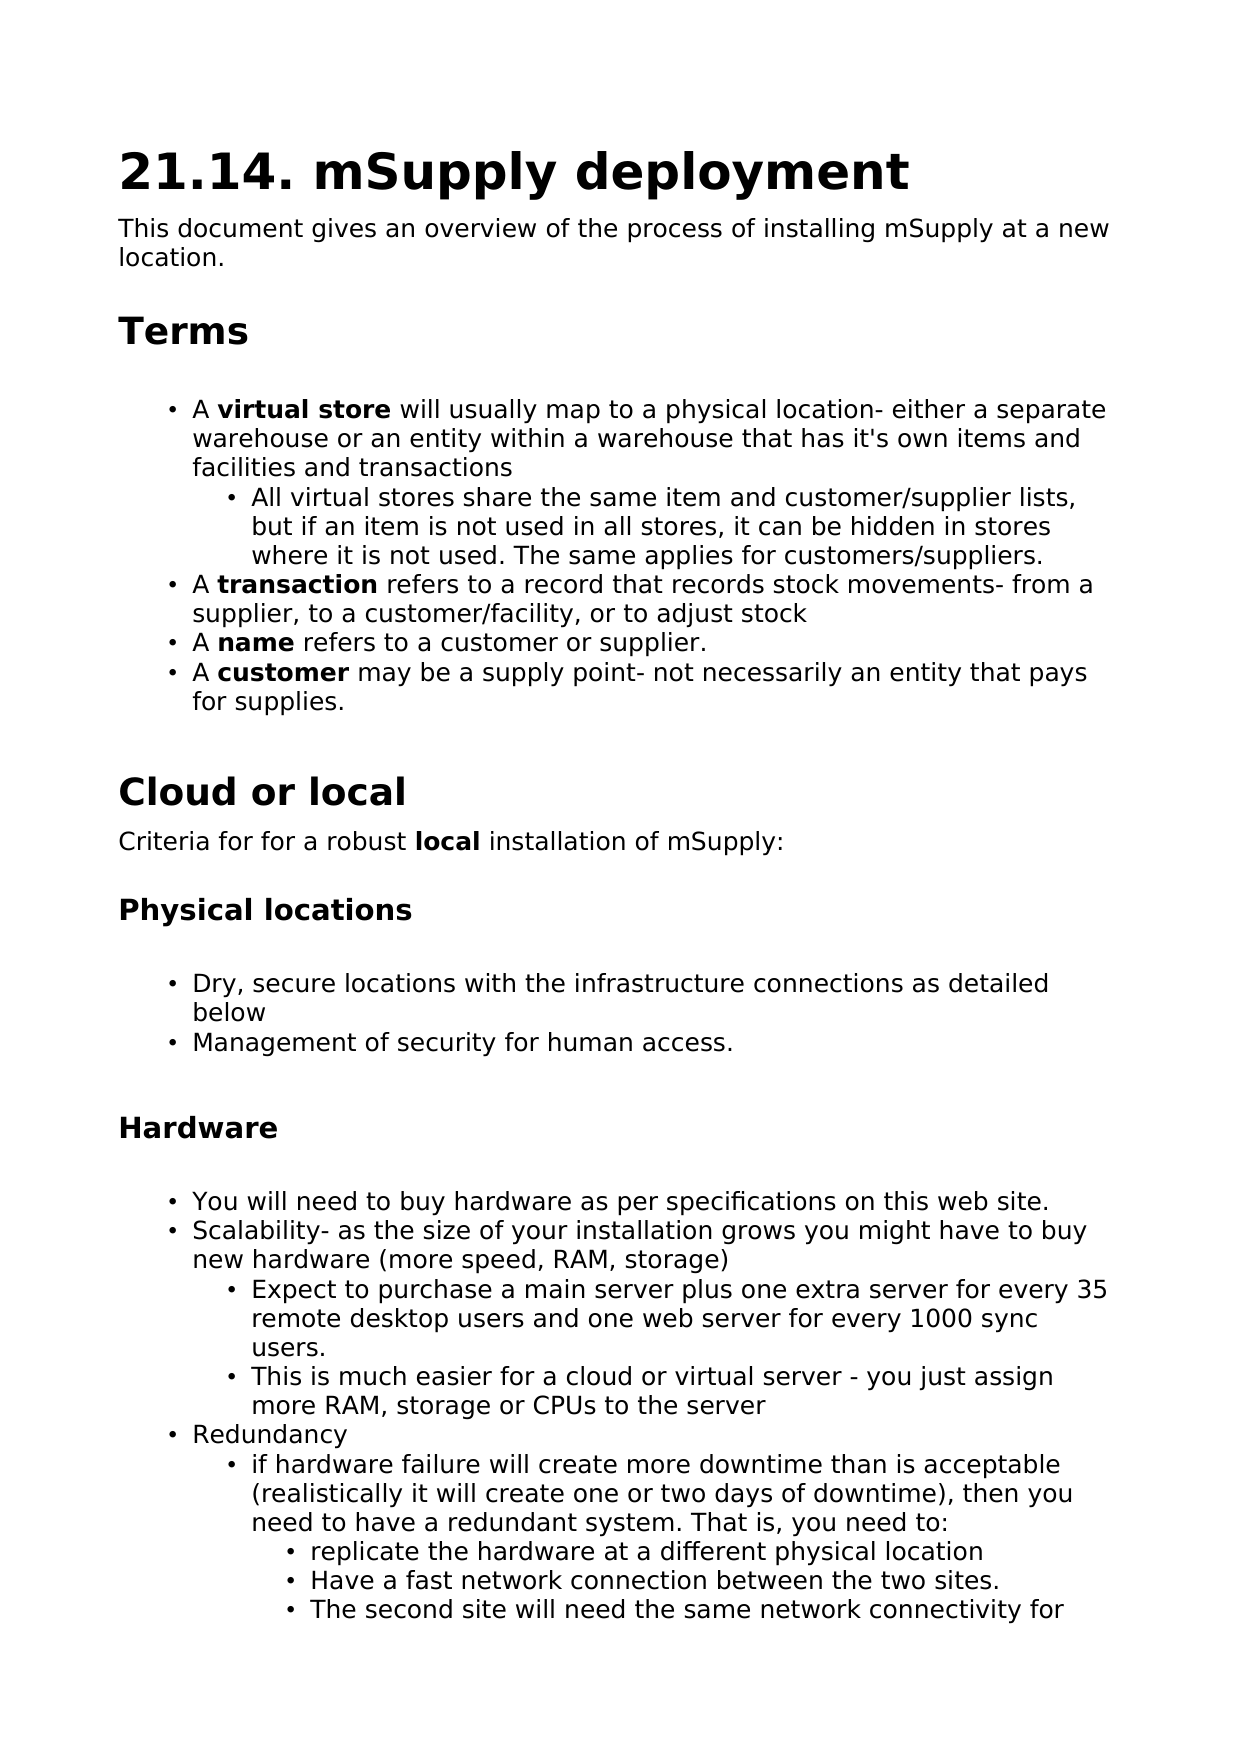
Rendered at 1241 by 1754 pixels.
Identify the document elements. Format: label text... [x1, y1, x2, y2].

subtitle Cloud or local [118, 771, 1122, 814]
list This is much easier for a cloud or virtual server - you just assign more RAM, storage or CPUs to the server [236, 1362, 1122, 1421]
text This document gives an overview of the process of installing mSupply at a new location. [118, 214, 1122, 272]
list Scalability- as the size of your installation grows you might have to buy new hardware (more speed, RAM, storage) [177, 1216, 1122, 1275]
list Expect to purchase a main server plus one extra server for every 35 remote desktop users and one web server for every 1000 sync users. [236, 1275, 1122, 1362]
list A customer may be a supply point- not necessarily an entity that pays for supplies. [177, 658, 1122, 716]
list A virtual store will usually map to a physical location- either a separate warehouse or an entity within a warehouse that has it's own items and facilities and transactions [177, 395, 1122, 483]
list You will need to buy hardware as per specifications on this web site. [177, 1187, 1122, 1216]
subtitle Hardware [118, 1111, 1122, 1145]
subtitle Physical locations [118, 893, 1122, 927]
list The second site will need the same network connectivity for [295, 1596, 1122, 1625]
list Redundancy [177, 1421, 1122, 1450]
list replicate the hardware at a different physical location [295, 1537, 1122, 1566]
text Criteria for for a robust local installation of mSupply: [118, 827, 1122, 856]
list Dry, secure locations with the infrastructure connections as detailed below [177, 969, 1122, 1028]
subtitle 21.14. mSupply deployment [118, 143, 1122, 201]
list Management of security for human access. [177, 1028, 1122, 1057]
list A transaction refers to a record that records stock movements- from a supplier, to a customer/facility, or to adjust stock [177, 570, 1122, 629]
list All virtual stores share the same item and customer/supplier lists, but if an item is not used in all stores, it can be hidden in stores where it is not used. The same applies for customers/suppliers. [236, 483, 1122, 570]
list A name refers to a customer or supplier. [177, 629, 1122, 658]
subtitle Terms [118, 310, 1122, 353]
list Have a fast network connection between the two sites. [295, 1566, 1122, 1596]
list if hardware failure will create more downtime than is acceptable (realistically it will create one or two days of downtime), then you need to have a redundant system. That is, you need to: [236, 1450, 1122, 1537]
